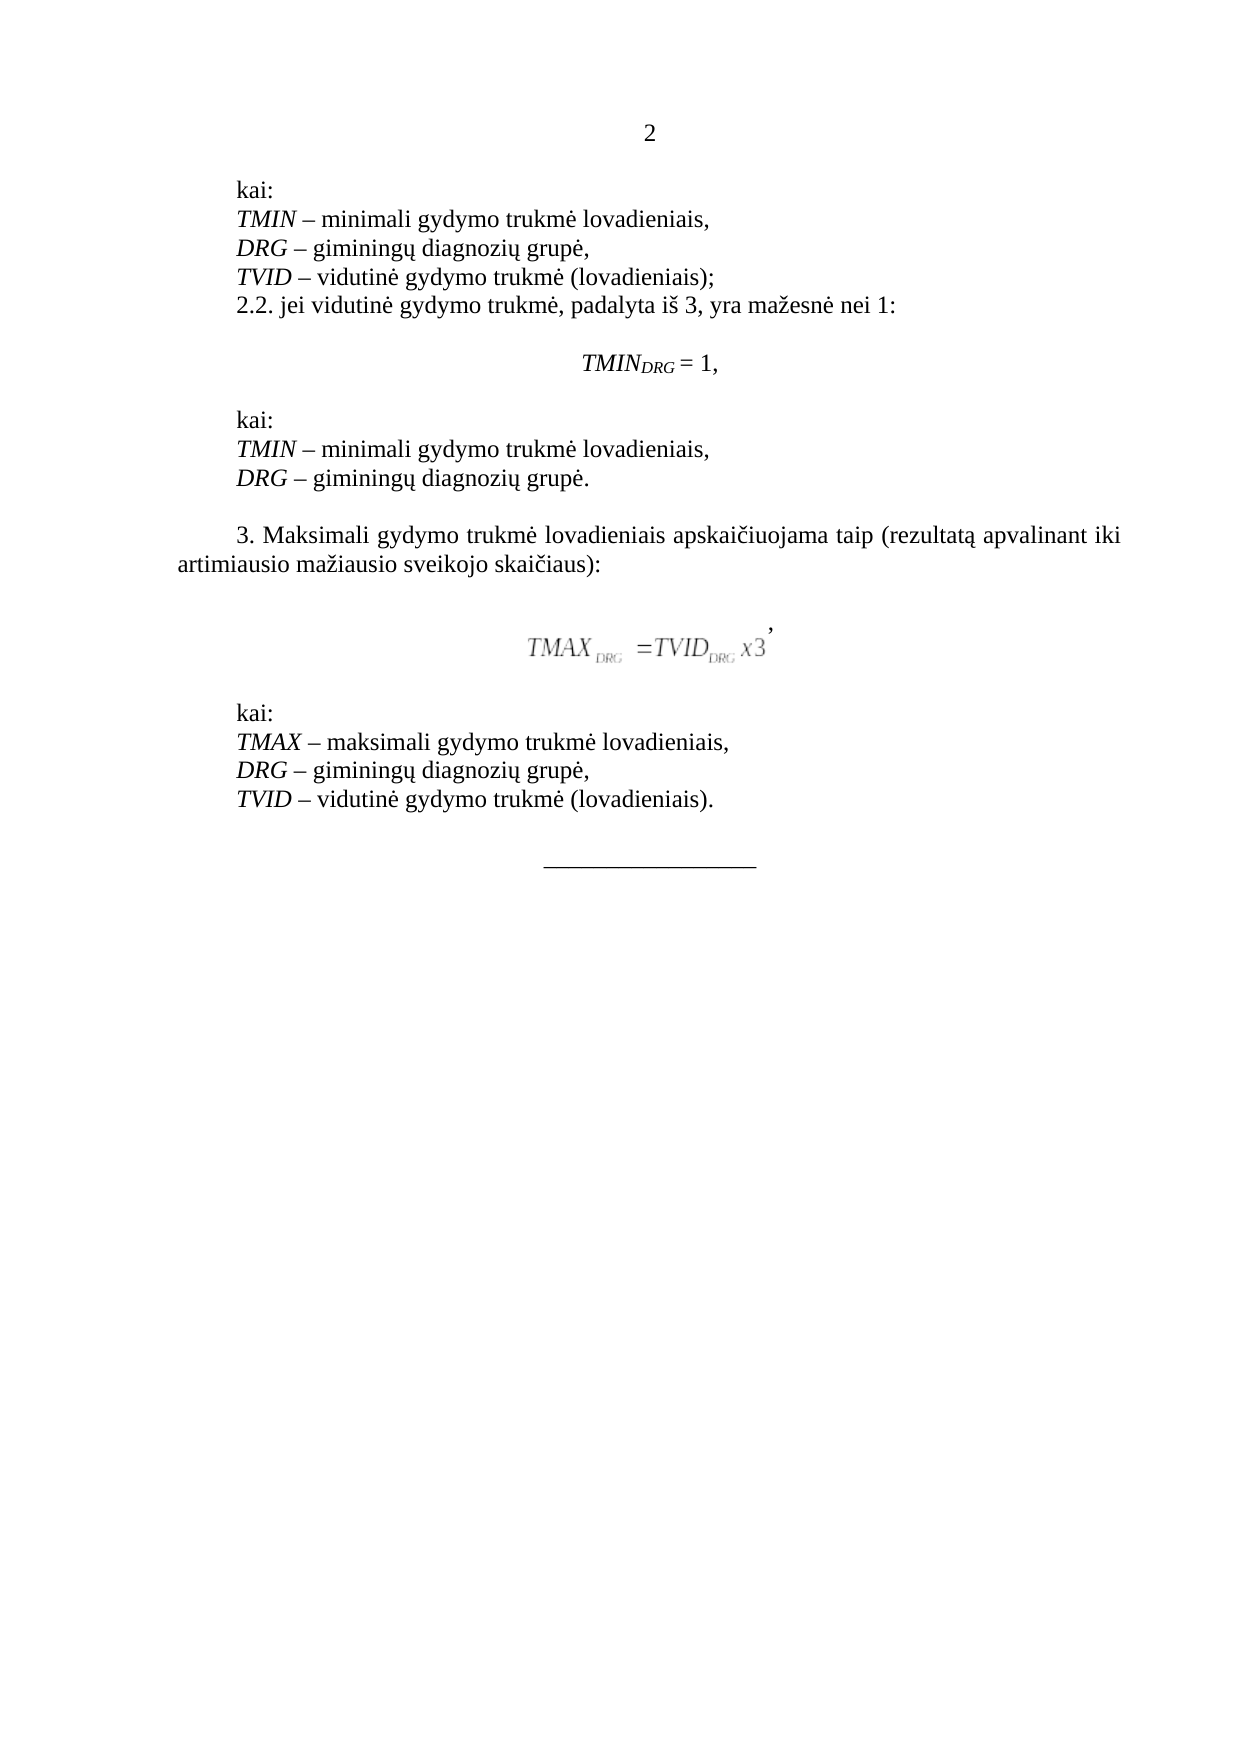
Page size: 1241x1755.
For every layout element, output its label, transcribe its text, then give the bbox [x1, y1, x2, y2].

text 3. Maksimali gydymo trukmė lovadieniais apskaičiuojama taip (rezultatą apvalinant iki artimiausio mažiausio sveikojo skaičiaus): [177, 521, 1122, 578]
text DRG – giminingų diagnozių grupė, [177, 233, 1122, 262]
text DRG – giminingų diagnozių grupė. [177, 463, 1122, 492]
text TVID – vidutinė gydymo trukmė (lovadieniais); [177, 262, 1122, 291]
text , [177, 607, 1122, 669]
text kai: [177, 406, 1122, 434]
text TMINDRG = 1, [177, 348, 1122, 377]
text _________________ [177, 842, 1122, 871]
text kai: [177, 698, 1122, 727]
text kai: [177, 176, 1122, 204]
text TMIN – minimali gydymo trukmė lovadieniais, [177, 204, 1122, 233]
text TMIN – minimali gydymo trukmė lovadieniais, [177, 434, 1122, 463]
text 2.2. jei vidutinė gydymo trukmė, padalyta iš 3, yra mažesnė nei 1: [177, 291, 1122, 319]
text TMAX – maksimali gydymo trukmė lovadieniais, [177, 727, 1122, 756]
text TVID – vidutinė gydymo trukmė (lovadieniais). [177, 784, 1122, 813]
text DRG – giminingų diagnozių grupė, [177, 756, 1122, 784]
